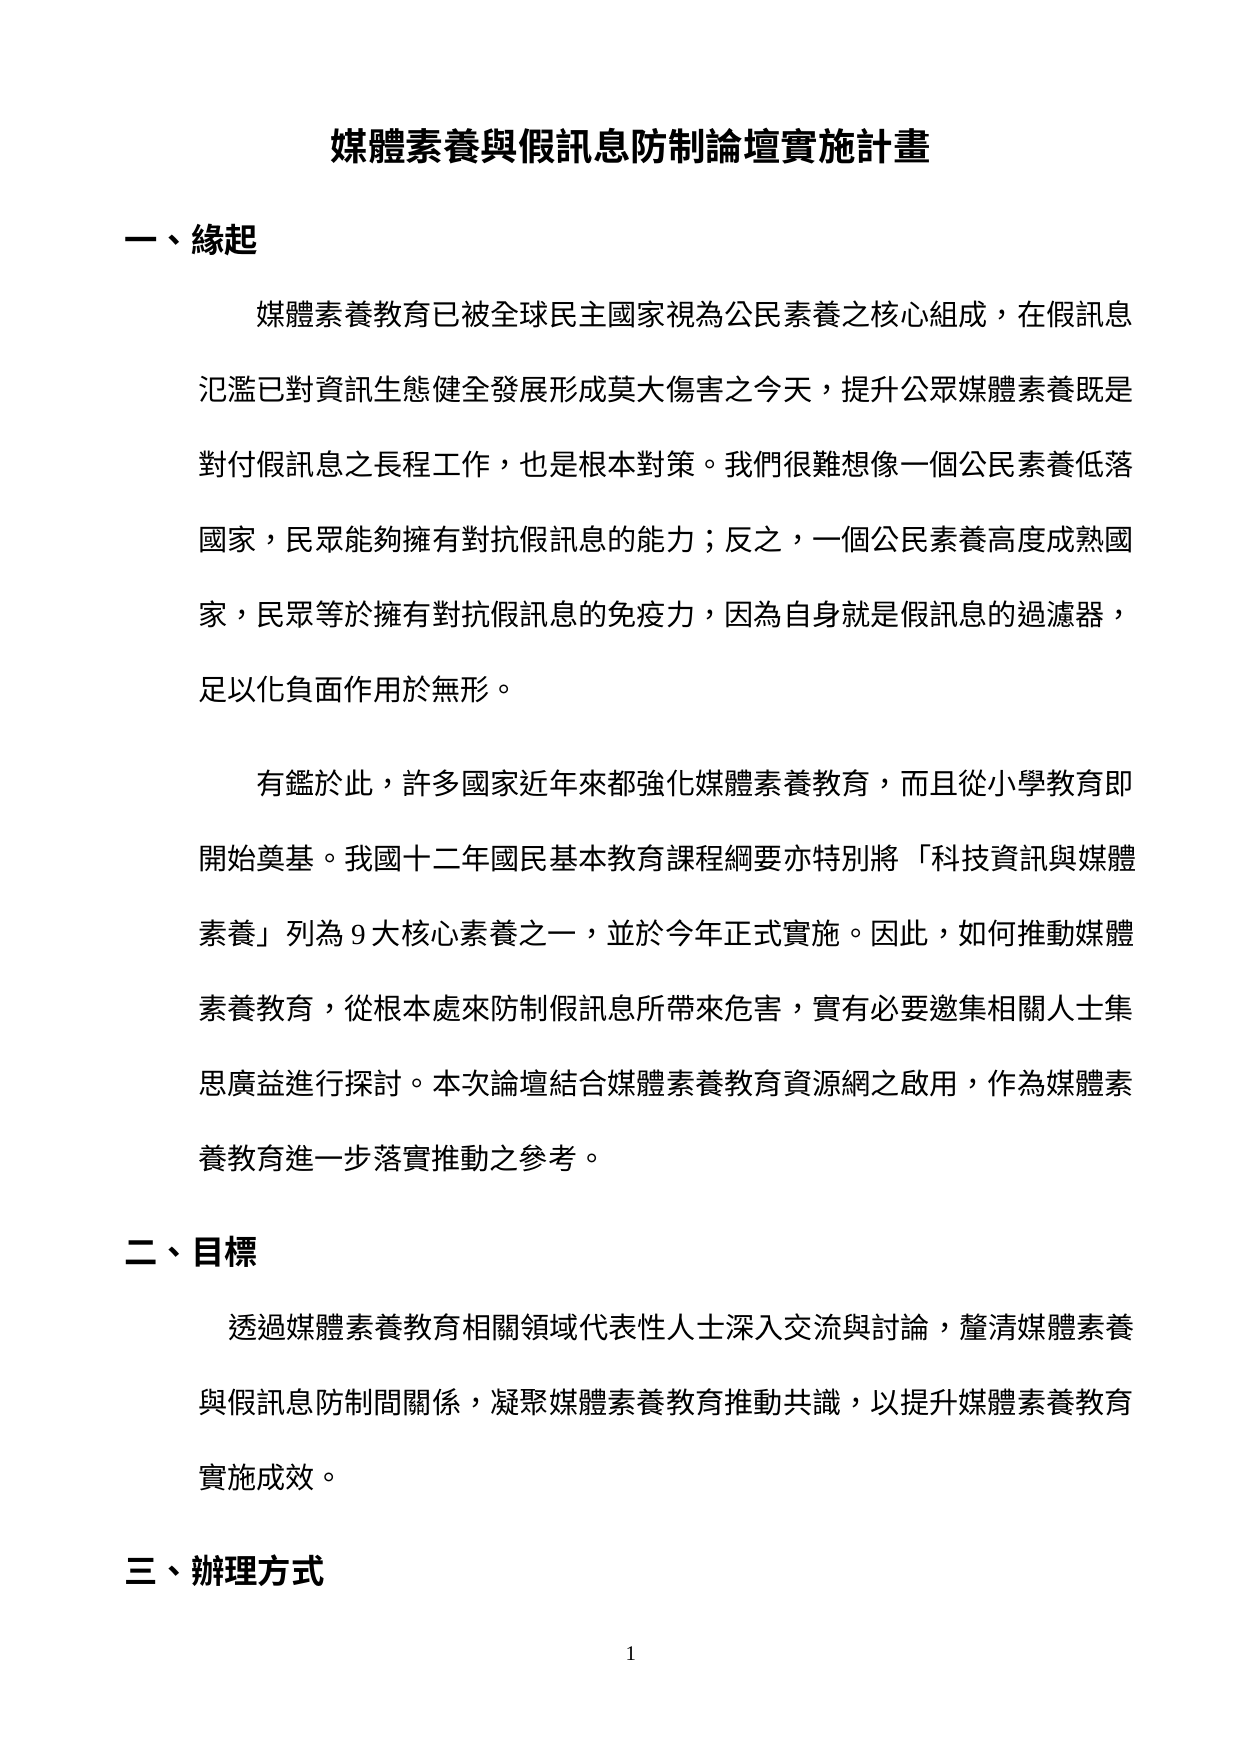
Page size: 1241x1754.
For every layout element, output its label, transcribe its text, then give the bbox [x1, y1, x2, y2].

text 一、緣起 [124, 194, 1137, 269]
text 透過媒體素養教育相關領域代表性人士深入交流與討論，釐清媒體素養與假訊息防制間關係，凝聚媒體素養教育推動共識，以提升媒體素養教育實施成效。 [198, 1282, 1137, 1507]
text 有鑑於此，許多國家近年來都強化媒體素養教育，而且從小學教育即開始奠基。我國十二年國民基本教育課程綱要亦特別將「科技資訊與媒體素養」列為9大核心素養之一，並於今年正式實施。因此，如何推動媒體素養教育，從根本處來防制假訊息所帶來危害，實有必要邀集相關人士集思廣益進行探討。本次論壇結合媒體素養教育資源網之啟用，作為媒體素養教育進一步落實推動之參考。 [198, 738, 1137, 1188]
subtitle 媒體素養與假訊息防制論壇實施計畫 [124, 100, 1137, 175]
text 二、目標 [124, 1207, 1137, 1282]
text 三、辦理方式 [124, 1525, 1137, 1600]
text 媒體素養教育已被全球民主國家視為公民素養之核心組成，在假訊息氾濫已對資訊生態健全發展形成莫大傷害之今天，提升公眾媒體素養既是對付假訊息之長程工作，也是根本對策。我們很難想像一個公民素養低落國家，民眾能夠擁有對抗假訊息的能力；反之，一個公民素養高度成熟國家，民眾等於擁有對抗假訊息的免疫力，因為自身就是假訊息的過濾器，足以化負面作用於無形。 [198, 269, 1137, 719]
